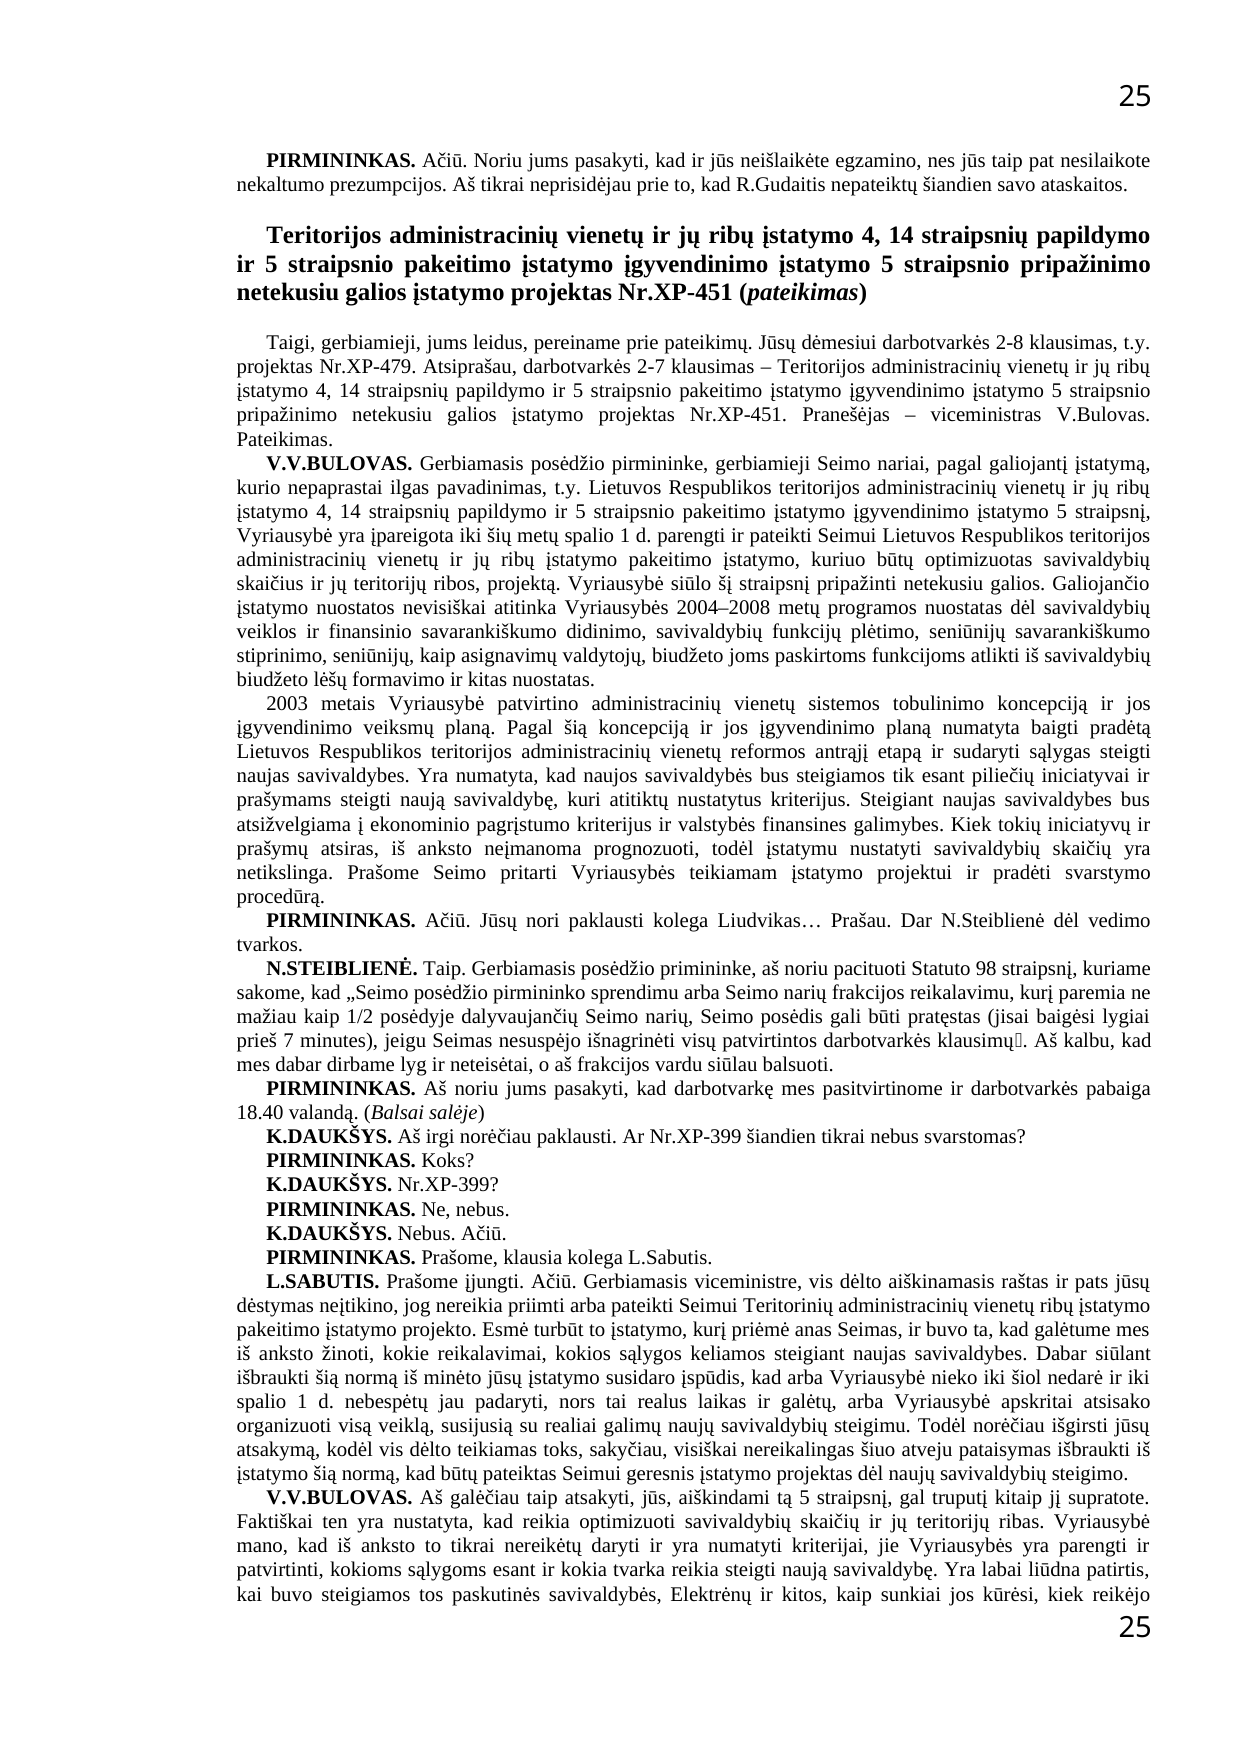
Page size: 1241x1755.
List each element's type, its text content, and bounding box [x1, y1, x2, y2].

text K.DAUKŠYS. Aš irgi norėčiau paklausti. Ar Nr.XP-399 šiandien tikrai nebus svarstomas? [236, 1124, 1152, 1148]
text PIRMININKAS. Ačiū. Jūsų nori paklausti kolega Liudvikas… Prašau. Dar N.Steiblienė dėl vedimo tvarkos. [236, 908, 1152, 956]
text PIRMININKAS. Koks? [236, 1148, 1152, 1172]
text V.V.BULOVAS. Aš galėčiau taip atsakyti, jūs, aiškindami tą 5 straipsnį, gal truputį kitaip jį supratote. Faktiškai ten yra nustatyta, kad reikia optimizuoti savivaldybių skaičių ir jų teritorijų ribas. Vyriausybė mano, kad iš anksto to tikrai nereikėtų daryti ir yra numatyti kriterijai, jie Vyriausybės yra parengti ir patvirtinti, kokioms sąlygoms esant ir kokia tvarka reikia steigti naują savivaldybę. Yra labai liūdna patirtis, kai buvo steigiamos tos paskutinės savivaldybės, Elektrėnų ir kitos, kaip sunkiai jos kūrėsi, kiek reikėjo [236, 1485, 1152, 1606]
text K.DAUKŠYS. Nebus. Ačiū. [236, 1221, 1152, 1244]
text 2003 metais Vyriausybė patvirtino administracinių vienetų sistemos tobulinimo koncepciją ir jos įgyvendinimo veiksmų planą. Pagal šią koncepciją ir jos įgyvendinimo planą numatyta baigti pradėtą Lietuvos Respublikos teritorijos administracinių vienetų reformos antrąjį etapą ir sudaryti sąlygas steigti naujas savivaldybes. Yra numatyta, kad naujos savivaldybės bus steigiamos tik esant piliečių iniciatyvai ir prašymams steigti naują savivaldybę, kuri atitiktų nustatytus kriterijus. Steigiant naujas savivaldybes bus atsižvelgiama į ekonominio pagrįstumo kriterijus ir valstybės finansines galimybes. Kiek tokių iniciatyvų ir prašymų atsiras, iš anksto neįmanoma prognozuoti, todėl įstatymu nustatyti savivaldybių skaičių yra netikslinga. Prašome Seimo pritarti Vyriausybės teikiamam įstatymo projektui ir pradėti svarstymo procedūrą. [236, 691, 1152, 908]
text PIRMININKAS. Ačiū. Noriu jums pasakyti, kad ir jūs neišlaikėte egzamino, nes jūs taip pat nesilaikote nekaltumo prezumpcijos. Aš tikrai neprisidėjau prie to, kad R.Gudaitis nepateiktų šiandien savo ataskaitos. [236, 148, 1152, 196]
text Taigi, gerbiamieji, jums leidus, pereiname prie pateikimų. Jūsų dėmesiui darbotvarkės 2-8 klausimas, t.y. projektas Nr.XP-479. Atsiprašau, darbotvarkės 2-7 klausimas – Teritorijos administracinių vienetų ir jų ribų įstatymo 4, 14 straipsnių papildymo ir 5 straipsnio pakeitimo įstatymo įgyvendinimo įstatymo 5 straipsnio pripažinimo netekusiu galios įstatymo projektas Nr.XP-451. Pranešėjas – viceministras V.Bulovas. Pateikimas. [236, 330, 1152, 451]
text L.SABUTIS. Prašome įjungti. Ačiū. Gerbiamasis viceministre, vis dėlto aiškinamasis raštas ir pats jūsų dėstymas neįtikino, jog nereikia priimti arba pateikti Seimui Teritorinių administracinių vienetų ribų įstatymo pakeitimo įstatymo projekto. Esmė turbūt to įstatymo, kurį priėmė anas Seimas, ir buvo ta, kad galėtume mes iš anksto žinoti, kokie reikalavimai, kokios sąlygos keliamos steigiant naujas savivaldybes. Dabar siūlant išbraukti šią normą iš minėto jūsų įstatymo susidaro įspūdis, kad arba Vyriausybė nieko iki šiol nedarė ir iki spalio 1 d. nebespėtų jau padaryti, nors tai realus laikas ir galėtų, arba Vyriausybė apskritai atsisako organizuoti visą veiklą, susijusią su realiai galimų naujų savivaldybių steigimu. Todėl norėčiau išgirsti jūsų atsakymą, kodėl vis dėlto teikiamas toks, sakyčiau, visiškai nereikalingas šiuo atveju pataisymas išbraukti iš įstatymo šią normą, kad būtų pateiktas Seimui geresnis įstatymo projektas dėl naujų savivaldybių steigimo. [236, 1269, 1152, 1485]
text V.V.BULOVAS. Gerbiamasis posėdžio pirmininke, gerbiamieji Seimo nariai, pagal galiojantį įstatymą, kurio nepaprastai ilgas pavadinimas, t.y. Lietuvos Respublikos teritorijos administracinių vienetų ir jų ribų įstatymo 4, 14 straipsnių papildymo ir 5 straipsnio pakeitimo įstatymo įgyvendinimo įstatymo 5 straipsnį, Vyriausybė yra įpareigota iki šių metų spalio 1 d. parengti ir pateikti Seimui Lietuvos Respublikos teritorijos administracinių vienetų ir jų ribų įstatymo pakeitimo įstatymo, kuriuo būtų optimizuotas savivaldybių skaičius ir jų teritorijų ribos, projektą. Vyriausybė siūlo šį straipsnį pripažinti netekusiu galios. Galiojančio įstatymo nuostatos nevisiškai atitinka Vyriausybės 2004–2008 metų programos nuostatas dėl savivaldybių veiklos ir finansinio savarankiškumo didinimo, savivaldybių funkcijų plėtimo, seniūnijų savarankiškumo stiprinimo, seniūnijų, kaip asignavimų valdytojų, biudžeto joms paskirtoms funkcijoms atlikti iš savivaldybių biudžeto lėšų formavimo ir kitas nuostatas. [236, 451, 1152, 691]
text PIRMININKAS. Aš noriu jums pasakyti, kad darbotvarkę mes pasitvirtinome ir darbotvarkės pabaiga 18.40 valandą. (Balsai salėje) [236, 1076, 1152, 1124]
text PIRMININKAS. Ne, nebus. [236, 1196, 1152, 1221]
text PIRMININKAS. Prašome, klausia kolega L.Sabutis. [236, 1244, 1152, 1269]
text N.STEIBLIENĖ. Taip. Gerbiamasis posėdžio primininke, aš noriu pacituoti Statuto 98 straipsnį, kuriame sakome, kad „Seimo posėdžio pirmininko sprendimu arba Seimo narių frakcijos reikalavimu, kurį paremia ne mažiau kaip 1/2 posėdyje dalyvaujančių Seimo narių, Seimo posėdis gali būti pratęstas (jisai baigėsi lygiai prieš 7 minutes), jeigu Seimas nesuspėjo išnagrinėti visų patvirtintos darbotvarkės klausimų. Aš kalbu, kad mes dabar dirbame lyg ir neteisėtai, o aš frakcijos vardu siūlau balsuoti. [236, 956, 1152, 1076]
text K.DAUKŠYS. Nr.XP-399? [236, 1172, 1152, 1196]
text Teritorijos administracinių vienetų ir jų ribų įstatymo 4, 14 straipsnių papildymo ir 5 straipsnio pakeitimo įstatymo įgyvendinimo įstatymo 5 straipsnio pripažinimo netekusiu galios įstatymo projektas Nr.XP-451 (pateikimas) [236, 220, 1152, 306]
